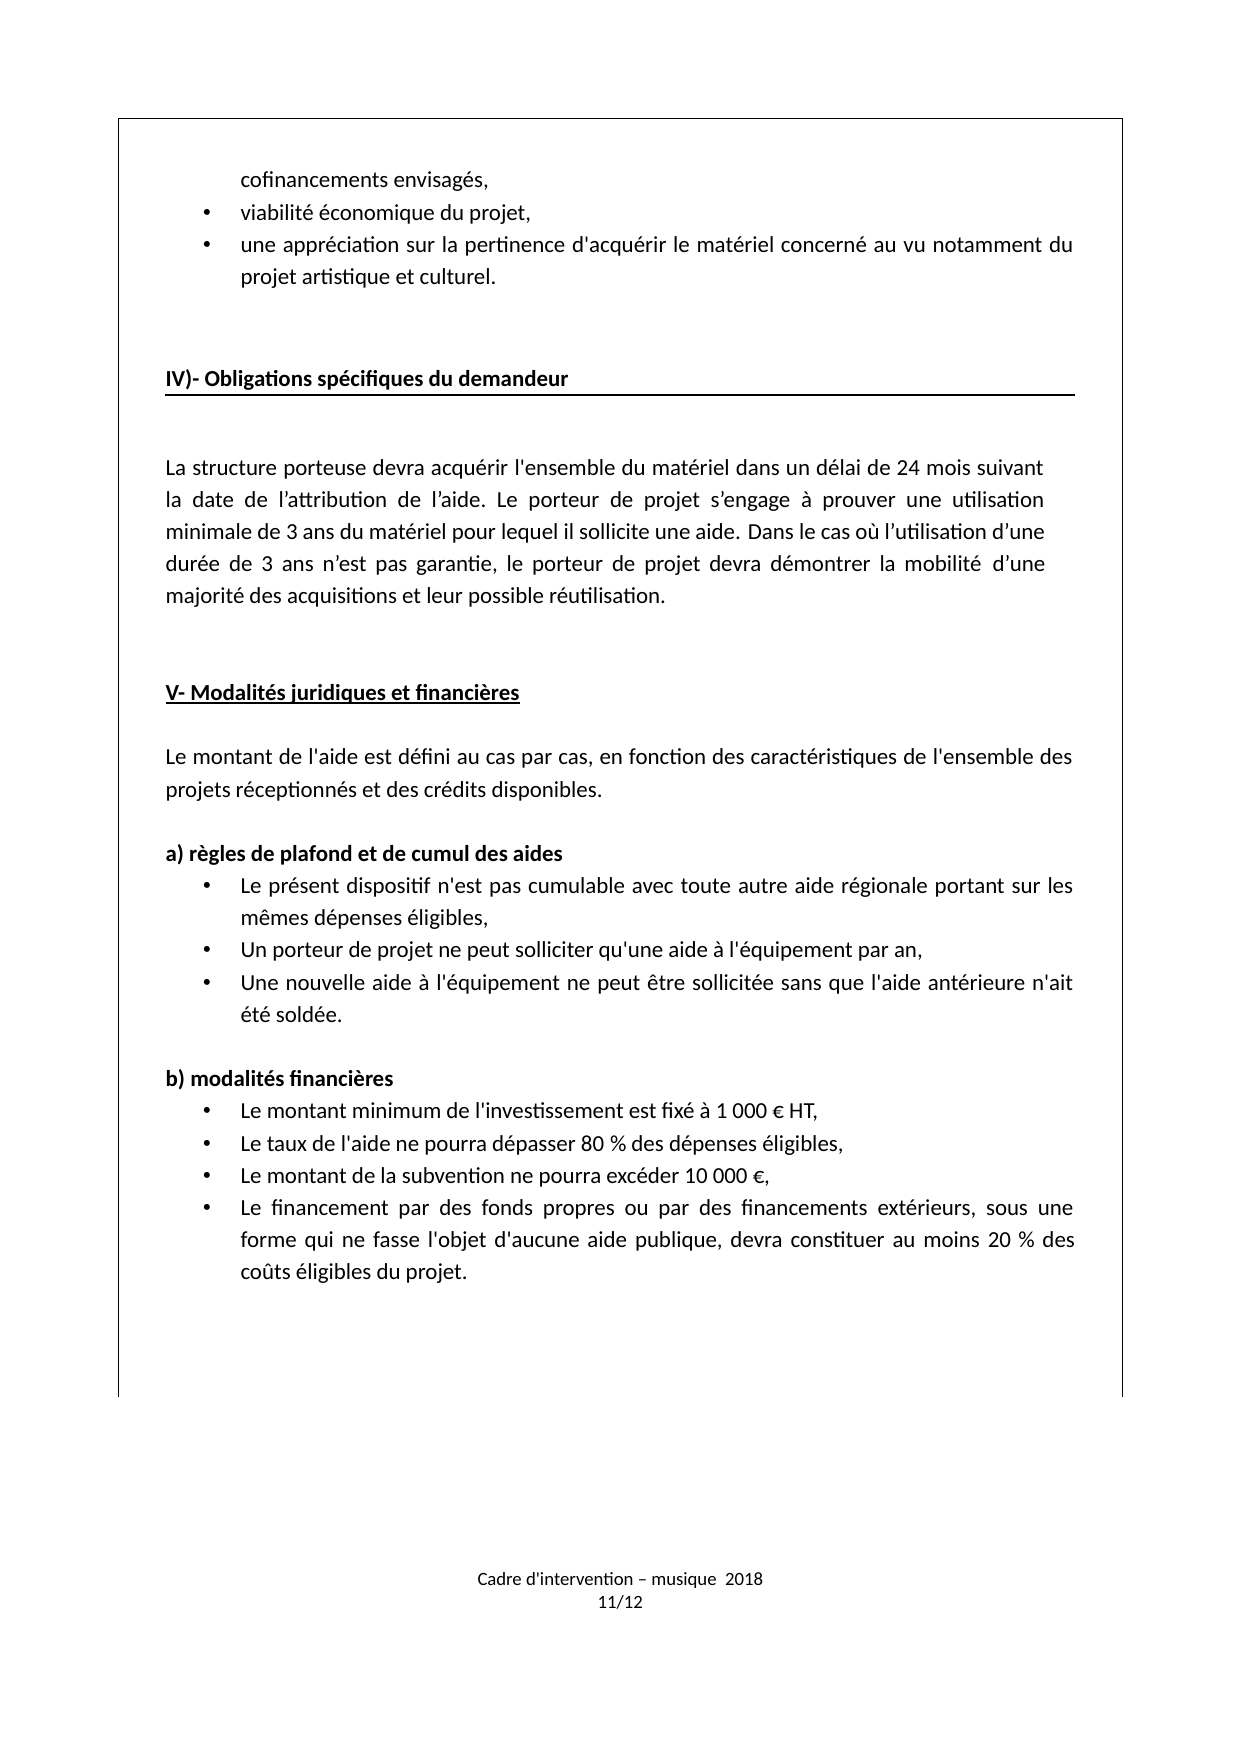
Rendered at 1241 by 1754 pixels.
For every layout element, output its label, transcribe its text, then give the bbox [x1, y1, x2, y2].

table_header Mesure 2 : Aide à l'export I- Descriptif de la mesure La Région Réunion souhaite accompagner les artistes dans leurs projets d'export : tournées ou résidences dans des lieux dont la renommée est identifiée et/ou de dimension nationale ou internationale. L'aide accordée visera la prise en charge partielle des frais de transport. II - Nature des dépenses éligibles /non éligibles a) dépenses retenues frais de transports aériens (classe économique) fret b) dépenses non retenues cachet(s) per diem transports internes hébergement frais de repas frais de location de salle frais de communication III- Critères de recevabilité et d’analyse de la demande a) Critères de recevabilité Statut du demandeur (bénéficiaire final) - artistes : artiste auteur déclaré à la SACEM, domiciliés à La Réunion depuis au moins 1 an. - association : associations de plus d'un an d'existence, ayant leur siège social à La Réunion depuis au moins 1 an, étant en situation financière saine au regard notamment de leurs obligations sociales et fiscales. b) Critères d’analyse du dossier Éléments d’évaluation des projets : cohérence et pertinence du projet, adéquation du projet d’export avec le projet global de l’artiste ou de la structure, environnement professionnel accompagnant le projet d’export, outils promotionnels mis en œuvre, renommée du ou des lieux des tournées et résidences, potentialité de développement sur d’autres réseaux. Éléments d’évaluation financière : viabilité économique du projet, contenu, réalité et viabilité des dépenses. IV -Obligations spécifiques du demandeur Fournir les documents relatifs au projet : Seuls les projets réunissant au moins 3 dates de diffusion sont éligibles, ou une résidence avec au moins 1 date de concert « sortie de résidence » sont éligibles, Présentation détaillée du projet incluant les lieux / la démarche / les objectifs de la tournée ou de la résidence dans le projet de développement de carrière du groupe, CV de l'artiste ou du groupe, Contrat(s) de cession, Invitation dans le cadre d'une résidence, Présentation des lieux de la tournée : leur localisation, les modalités et conditions d'accueil, Devis des billets d'avion. V - Modalités financières a) règles de plafond et de cumul des aides L’aide à l'export n'est pas cumulable : avec le dispositif d'aide à la continuité territoriale. avec le dispositif Fonds Régional d'Aide à la Mobilité (FRAM) géré par le PRMA. b) modalités financières L’aide ne pourra excéder 80 % du coût total du billet (classe économique), plafonnée à 1 000 euros par billet et 8 000 euros maximum par projet. Pour la prise en charge du fret, l’aide régionale ne pourra être supérieure à 2 000 euros. Une aide maximum par année par artiste/groupe Le montant de l’aide est défini en fonction des caractéristiques de l’ensemble des projets réceptionnés et des crédits disponibles. Mesure 3 : Aide à la réalisation de manifestations musicales I- Descriptif de la mesure : Cette aide s'adresse aux associations dont le projet est de promouvoir les artistes locaux, de faire découvrir au public des concerts de qualité. La Région accompagnera les initiatives de diffusion d'envergure régionale. Une attention particulière sera accordée pour la mise en place d'actions innovantes, visant à développer les publics éloignés. II -Nature des dépenses éligibles /non éligibles : a) dépenses retenues : frais artistiques et techniques liés au plateau musical (cachets, Sacem...) frais de communication frais liés à l'action culturelle acquisition de matériel permettant la bonne réalisation de la manifestation (instruments, costumes...) b) dépenses non retenues frais de fonctionnement de l'association (rémunération du personnel permanent, fonctionnement courant de l'association, loyer, assurance, frais bancaires, petits consommables...) matériel lié à l'administration (ordinateurs, mobilier...) III- Critères d’analyse de la demande : a) Critères de recevabilité Statut du demandeur (bénéficiaire final) - association : associations de plus d'un an d'existence, ayant leur siège social à La Réunion depuis au moins 1 an, étant en situation financière saine au regard notamment de leurs obligations sociales et fiscales. Eléments d'évaluation des projets : répondre à au moins 3 des 5 critères d'évaluation l'évaluation de la cohérence et pertinence du projet présenté au regard du contexte de la musique à La Réunion et des orientations de la Région, rééquilibrage de la diffusion culturelle sur le territoire, favorisant un accès à la culture pour tous les publics et en particulier proposant une politique tarifaire adaptée aux différents publics, à dimension régionale* ayant noué des partenariats solides et pertinents avec d'autres acteurs (culturels, éducatifs, associatifs,…), présentant une implication budgétaire de plusieurs partenaires, privés et/ou publics, respectant notamment le principe de subsidiarité selon lequel la collectivité la plus proche doit être partie prenante du projet. *Le rayonnement régional s’appréciera notamment au regard : - du nombre total de spectateurs pour les dernières éditions de la manifestation ou de la part de spectateurs venant d’autres territoires que celui où elle se déroule ; - de la restitution de cette manifestation dans la presse locale ou nationale d’information générale ou dans la presse spécialisée d’information culturelle et artistique ; - du caractère international ou national de la programmation ou de la notoriété des artistes, invités ou intervenants appelés à participer à cette manifestation. Eléments d'évaluation financière : - viabilité économique du projet de manifestation - contenu, réalité et viabilité des dépenses et des recettes prévisionnelles - fonds propres prévisionnels dans le cadre de la vente de tickets d'entrée ou de revente à d'autres organisateurs de spectacles. IV -Obligations spécifiques du demandeur Présentation détaillée de la manifestation incluant les objectifs visés, Programmation artistique, Présentation du porteur du projet, Budget prévisionnel détaillé. V - Modalités juridiques et financières Le taux de l'aide ne pourra excéder 50 % des dépenses éligibles. Une aide maximum par année Le montant de l'aide est défini en fonction des caractéristiques de l'ensemble des projets réceptionnés et des crédits disponibles. Mesure 4 : Aide au festival I- Descriptif de la mesure : La Région financera dans les conditions prévues par le présent cadre d’intervention, les festivals à caractères régional et international ayant lieu sur le territoire réunionnais, présentant une ligne artistique cohérente et exigeante, répondant aux besoins et enjeux du secteur de la musique à La Réunion. II -Nature des dépenses éligibles /non éligibles : a) dépenses retenues : - frais artistiques et techniques liés au plateau musical (cachets, Sacem...) - frais de communication - acquisition de matériel permettant la bonne réalisation de la manifestation (instruments, costumes...) b) dépenses non retenues - salaires - frais de fonctionnement de l'association (rémunération du personnel permanent, fonctionnement courant de l'association, loyer, assurance, frais bancaires, petits consommables...) - matériel lié à l'administration (ordinateurs, mobilier...) III- Critères d’analyse de la demande : a) Critères de recevabilité Statut du demandeur (bénéficiaire final) - association : associations de plus d'un an d'existence, ayant leur siège social à La Réunion depuis au moins 1 an, étant en situation financière saine au regard notamment de leurs obligations sociales et fiscales. Eléments d'évaluation des projets : Evaluation de la cohérence et pertinence du projet présenté au regard du contexte de la musique à La Réunion et des orientations de la Région, répondre à au moins 4 des 6 critères d'évaluation : rééquilibrage de la diffusion culturelle sur le territoire, durée du festival (au moins 3 jours), proposant des actions innovantes et originales notamment mixant des secteurs transversaux (sport, développement durable, tourisme, économie...), favorisant un accès à la culture pour tous les publics et en particulier proposant une politique tarifaire adaptée aux différents publics, à dimension régionale* ayant noué des partenariats solides et pertinents avec d'autres acteurs (culturels, éducatifs, associatifs...), présentant une implication budgétaire de l'ensemble des collectivités, respectant notamment le principe de subsidiarité selon lequel la collectivité la plus proche doit être partie prenante du projet. *Le rayonnement régional s’appréciera notamment au regard : - du nombre total de spectateurs pour les dernières éditions de la manifestation ou de la part de spectateurs venant d’autres territoires que celui où elle se déroule ; - de la relation de cette manifestation dans la presse locale ou nationale d’information générale ou dans la presse spécialisée d’information culturelle et artistique ; - du caractère international ou national de la programmation ou de la notoriété des artistes, invités ou intervenants appelés à participer à cette manifestation. Eléments d'évaluation financière : - viabilité économique du projet de manifestation - contenu, réalité et viabilité des dépenses et des recettes prévisionnelles - fonds propres prévisionnels dans le cadre de la vente de tickets d'entrée ou de revente à d'autres organisateurs de spectacles. IV -Obligations spécifiques du demandeur éléments de présentation du festival, descriptif du projet artistique et culturel, liste du ou des partenaires et montant des participations (joindre les lettres d'engagement), budget prévisionnel du projet. V - Modalités juridiques et financières Le taux de l'aide ne pourra excéder 50% des dépenses éligibles. Une aide maximum par année Le montant de l'aide est défini en fonction des caractéristiques de l'ensemble des projets réceptionnés et des crédits disponibles. Mesure 5 : Aide à l'équipement I - Descriptif technique : Cette aide vise à accompagner les artistes, acteurs et structures culturels, producteurs comme diffuseurs d'une offre artistique et/ou culturelle qui souhaitent s'équiper, en vue d'exercer leur activité de manière optimale. II- Nature des dépenses éligibles/ non éligibles : a) dépenses retenues : instruments de musique et accessoires (ampli, flight case... directement liés aux instruments) matériel informatique essentiellement lié à la création (type musique assistée par ordinateur, musiques électroniques...) b) dépenses non retenues : matériel informatique destiné à l'administration, matériel de bureautique, véhicule, TVA, travaux et aménagement de locaux, Investissements payés en espèces, matériels d'occasion. III- Critères de recevabilité et d'analyse de la demande a) Critères de recevabilité Statut du demandeur (bénéficiaire final) - artistes : artiste auteur déclaré à la SACEM, domiciliés à La Réunion depuis au moins 1 an. - association : associations de plus d'un an d'existence, ayant leur siège social à La Réunion depuis au moins 1 an, étant en situation financière saine au regard notamment de leurs obligations sociales et fiscales. b) critères d'analyse du dossier (critères de sélection) Équilibre du plan de financement et faisabilité financière du projet et notamment les cofinancements envisagés, viabilité économique du projet, une appréciation sur la pertinence d'acquérir le matériel concerné au vu notamment du projet artistique et culturel. IV)- Obligations spécifiques du demandeur La structure porteuse devra acquérir l'ensemble du matériel dans un délai de 24 mois suivant la date de l’attribution de l’aide. Le porteur de projet s’engage à prouver une utilisation minimale de 3 ans du matériel pour lequel il sollicite une aide. Dans le cas où l’utilisation d’une durée de 3 ans n’est pas garantie, le porteur de projet devra démontrer la mobilité d’une majorité des acquisitions et leur possible réutilisation. V- Modalités juridiques et financières Le montant de l'aide est défini au cas par cas, en fonction des caractéristiques de l'ensemble des projets réceptionnés et des crédits disponibles. a) règles de plafond et de cumul des aides Le présent dispositif n'est pas cumulable avec toute autre aide régionale portant sur les mêmes dépenses éligibles, Un porteur de projet ne peut solliciter qu'une aide à l'équipement par an, Une nouvelle aide à l'équipement ne peut être sollicitée sans que l'aide antérieure n'ait été soldée. b) modalités financières Le montant minimum de l'investissement est fixé à 1 000 € HT, Le taux de l'aide ne pourra dépasser 80 % des dépenses éligibles, Le montant de la subvention ne pourra excéder 10 000 €, Le financement par des fonds propres ou par des financements extérieurs, sous une forme qui ne fasse l'objet d'aucune aide publique, devra constituer au moins 20 % des coûts éligibles du projet. [119, 119, 1122, 1397]
